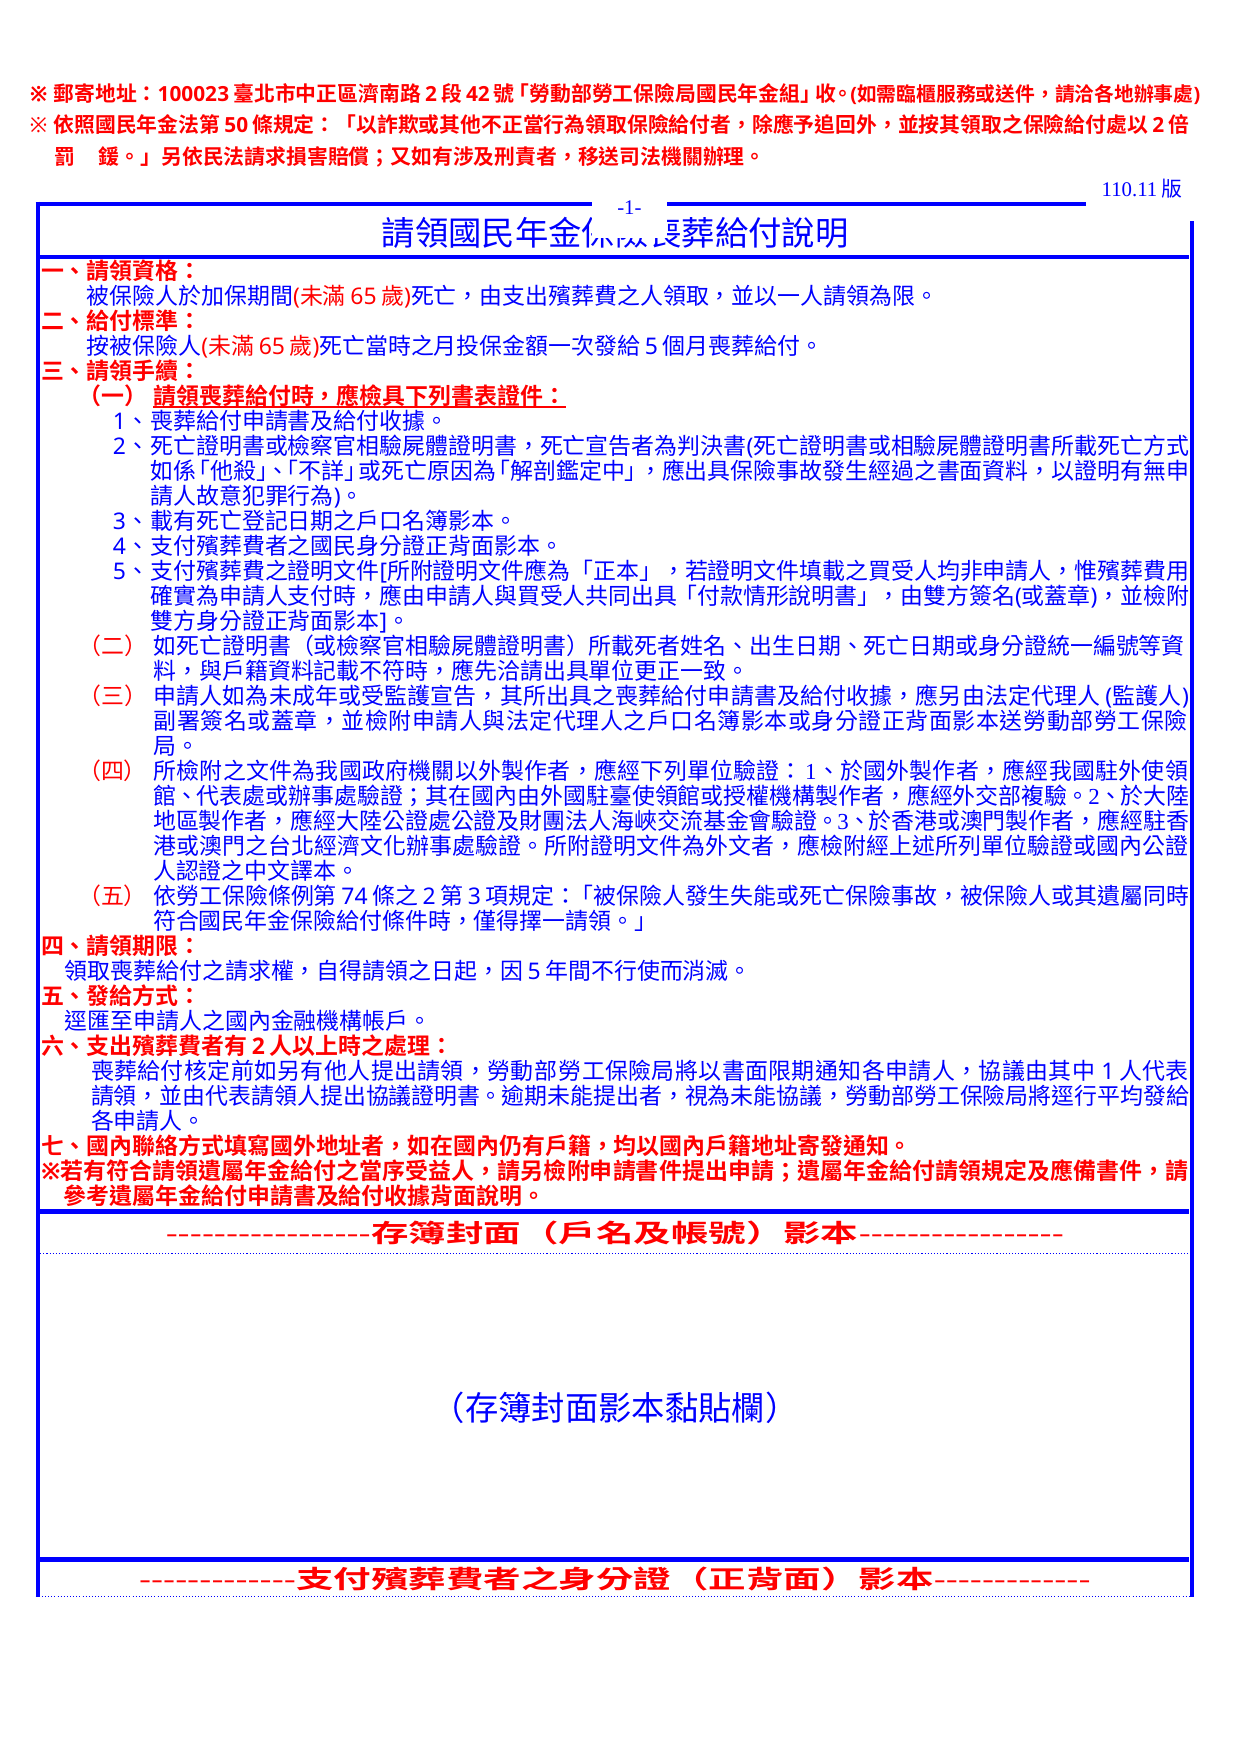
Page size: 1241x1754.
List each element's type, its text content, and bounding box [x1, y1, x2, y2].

list 110.11版 [1101, 172, 1196, 203]
table_cell （存簿封面影本黏貼欄） [40, 1253, 1190, 1557]
table_header 請領國民年金保險喪葬給付說明 [40, 206, 1190, 254]
list 郵寄地址：100023臺北市中正區濟南路2段42號「勞動部勞工保險局國民年金組」收。(如需臨櫃服務或送件，請洽各地辦事處) [29, 77, 1200, 108]
table_cell -------------支付殯葬費者之身分證（正背面）影本------------- [40, 1557, 1190, 1596]
table_cell -----------------存簿封面（戶名及帳號）影本----------------- [40, 1209, 1190, 1253]
list 依照國民年金法第50條規定：「以詐欺或其他不正當行為領取保險給付者，除應予追回外，並按其領取之保險給付處以2倍罰 鍰。」另依民法請求損害賠償；又如有涉及刑責者，移送司法機關辦理。 [29, 108, 1211, 221]
table_cell 一、請領資格： 被保險人於加保期間(未滿65歲)死亡，由支出殯葬費之人領取，並以一人請領為限。 二、給付標準： 按被保險人(未滿65歲)死亡當時之月投保金額一次發給5個月喪葬給付。 三、請領手續： 請領喪葬給付時，應檢具下列書表證件： 喪葬給付申請書及給付收據。 死亡證明書或檢察官相驗屍體證明書，死亡宣告者為判決書(死亡證明書或相驗屍體證明書所載死亡方式如係「他殺」、「不詳」或死亡原因為「解剖鑑定中」，應出具保險事故發生經過之書面資料，以證明有無申請人故意犯罪行為)。 載有死亡登記日期之戶口名簿影本。 支付殯葬費者之國民身分證正背面影本。 支付殯葬費之證明文件[所附證明文件應為「正本」，若證明文件填載之買受人均非申請人，惟殯葬費用確實為申請人支付時，應由申請人與買受人共同出具「付款情形說明書」，由雙方簽名(或蓋章)，並檢附雙方身分證正背面影本]。 如死亡證明書（或檢察官相驗屍體證明書）所載死者姓名、出生日期、死亡日期或身分證統一編號等資料，與戶籍資料記載不符時，應先洽請出具單位更正一致。 申請人如為未成年或受監護宣告，其所出具之喪葬給付申請書及給付收據，應另由法定代理人(監護人)副署簽名或蓋章，並檢附申請人與法定代理人之戶口名簿影本或身分證正背面影本送勞動部勞工保險局。 所檢附之文件為我國政府機關以外製作者，應經下列單位驗證：1、於國外製作者，應經我國駐外使領館、代表處或辦事處驗證；其在國內由外國駐臺使領館或授權機構製作者，應經外交部複驗。2、於大陸地區製作者，應經大陸公證處公證及財團法人海峽交流基金會驗證。3、於香港或澳門製作者，應經駐香港或澳門之台北經濟文化辦事處驗證。所附證明文件為外文者，應檢附經上述所列單位驗證或國內公證人認證之中文譯本。 依勞工保險條例第74條之2第3項規定：「被保險人發生失能或死亡保險事故，被保險人或其遺屬同時符合國民年金保險給付條件時，僅得擇一請領。」 四、請領期限： 領取喪葬給付之請求權，自得請領之日起，因5年間不行使而消滅。 五、發給方式： 逕匯至申請人之國內金融機構帳戶。 六、支出殯葬費者有2人以上時之處理： 喪葬給付核定前如另有他人提出請領，勞動部勞工保險局將以書面限期通知各申請人，協議由其中1人代表請領，並由代表請領人提出協議證明書。逾期未能提出者，視為未能協議，勞動部勞工保險局將逕行平均發給各申請人。 七、國內聯絡方式填寫國外地址者，如在國內仍有戶籍，均以國內戶籍地址寄發通知。 ※若有符合請領遺屬年金給付之當序受益人，請另檢附申請書件提出申請；遺屬年金給付請領規定及應備書件，請參考遺屬年金給付申請書及給付收據背面說明。 [40, 255, 1190, 1209]
list -1- [607, 189, 651, 221]
list 依照國民年金法第50條規定：「以詐欺或其他不正當行為領取保險給付者，除應予追回外，並按其領取之保險給付處以2倍罰 鍰。」另依民法請求損害賠償；又如有涉及刑責者，移送司法機關辦理。 [592, 182, 667, 238]
